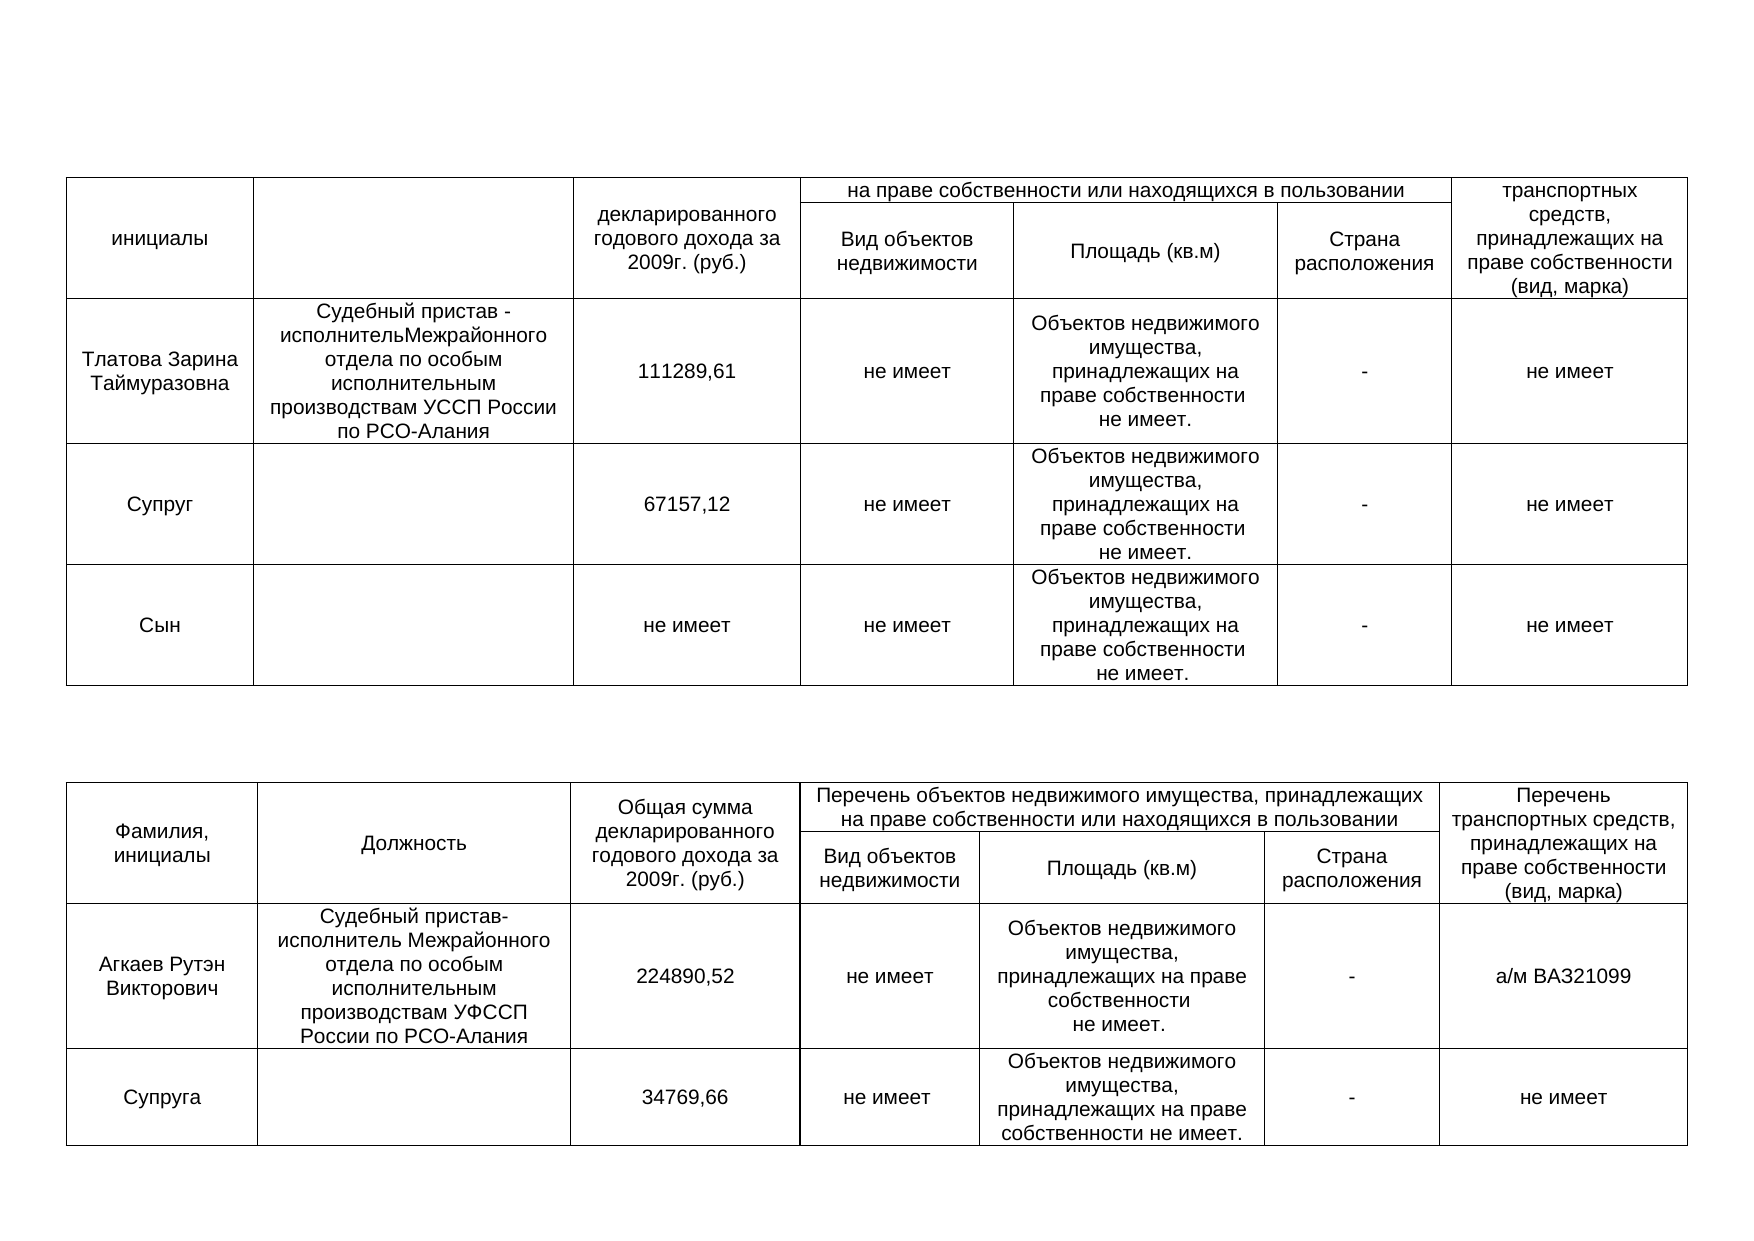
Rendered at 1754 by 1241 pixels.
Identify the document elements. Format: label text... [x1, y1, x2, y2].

table_cell - [1278, 444, 1451, 564]
table_cell - [1278, 299, 1451, 443]
table_header Фамилия, инициалы [67, 783, 257, 903]
table_cell не имеет [574, 565, 800, 684]
table_cell Страна расположения [1265, 832, 1439, 903]
table_cell 224890,52 [571, 904, 799, 1048]
table_cell не имеет [801, 904, 979, 1048]
table_header транспортных средств, принадлежащих на праве собственности (вид, марка) [1452, 178, 1687, 298]
table_header Перечень транспортных средств, принадлежащих на праве собственности (вид, марка) [1440, 783, 1687, 903]
table_cell 111289,61 [574, 299, 800, 443]
table_cell не имеет [1440, 1049, 1687, 1145]
table_cell супруг [67, 444, 253, 564]
table_cell 67157,12 [574, 444, 800, 564]
table_cell Объектов недвижимого имущества, принадлежащих на праве собственности не имеет. [1014, 299, 1277, 443]
table_cell не имеет [1452, 299, 1687, 443]
table_cell не имеет [801, 299, 1013, 443]
table_cell не имеет [1452, 444, 1687, 564]
table_cell Страна расположения [1278, 203, 1451, 298]
table_cell - [1265, 1049, 1439, 1145]
table_cell супруга [67, 1049, 257, 1145]
table_header Перечень объектов недвижимого имущества, принадлежащих на праве собственности или находящихся в пользовании [801, 783, 1439, 831]
table_cell 34769,66 [571, 1049, 799, 1145]
table_cell - [1265, 904, 1439, 1048]
table_cell Объектов недвижимого имущества, принадлежащих на праве собственности не имеет. [980, 904, 1264, 1048]
table_header декларированного годового дохода за 2009г. (руб.) [574, 178, 800, 298]
table_cell не имеет [801, 444, 1013, 564]
table_cell Объектов недвижимого имущества, принадлежащих на праве собственности не имеет. [1014, 444, 1277, 564]
table_cell Площадь (кв.м) [1014, 203, 1277, 298]
table_header на праве собственности или находящихся в пользовании [801, 178, 1451, 202]
table_cell Площадь (кв.м) [980, 832, 1264, 903]
table_cell Вид объектов недвижимости [801, 203, 1013, 298]
table_cell Агкаев Рутэн Викторович [67, 904, 257, 1048]
table_cell сын [67, 565, 253, 684]
table_cell - [1278, 565, 1451, 684]
table_cell Вид объектов недвижимости [801, 832, 979, 903]
table_cell Судебный пристав-исполнитель Межрайонного отдела по особым исполнительным производствам УФССП России по РСО-Алания [258, 904, 570, 1048]
table_cell [254, 565, 573, 684]
table_cell Тлатова Зарина Таймуразовна [67, 299, 253, 443]
table_cell [254, 444, 573, 564]
table_cell Судебный пристав - исполнительМежрайонного отдела по особым исполнительным производствам УССП России по РСО-Алания [254, 299, 573, 443]
table_header инициалы [67, 178, 253, 298]
table_header Общая сумма декларированного годового дохода за 2009г. (руб.) [571, 783, 799, 903]
table_header Должность [258, 783, 570, 903]
table_header [254, 178, 573, 298]
table_cell Объектов недвижимого имущества, принадлежащих на праве собственности не имеет. [980, 1049, 1264, 1145]
table_cell не имеет [801, 1049, 979, 1145]
table_cell не имеет [801, 565, 1013, 684]
table_cell Объектов недвижимого имущества, принадлежащих на праве собственности не имеет. [1014, 565, 1277, 684]
table_cell не имеет [1452, 565, 1687, 684]
table_cell а/м ВАЗ21099 [1440, 904, 1687, 1048]
table_cell [258, 1049, 570, 1145]
